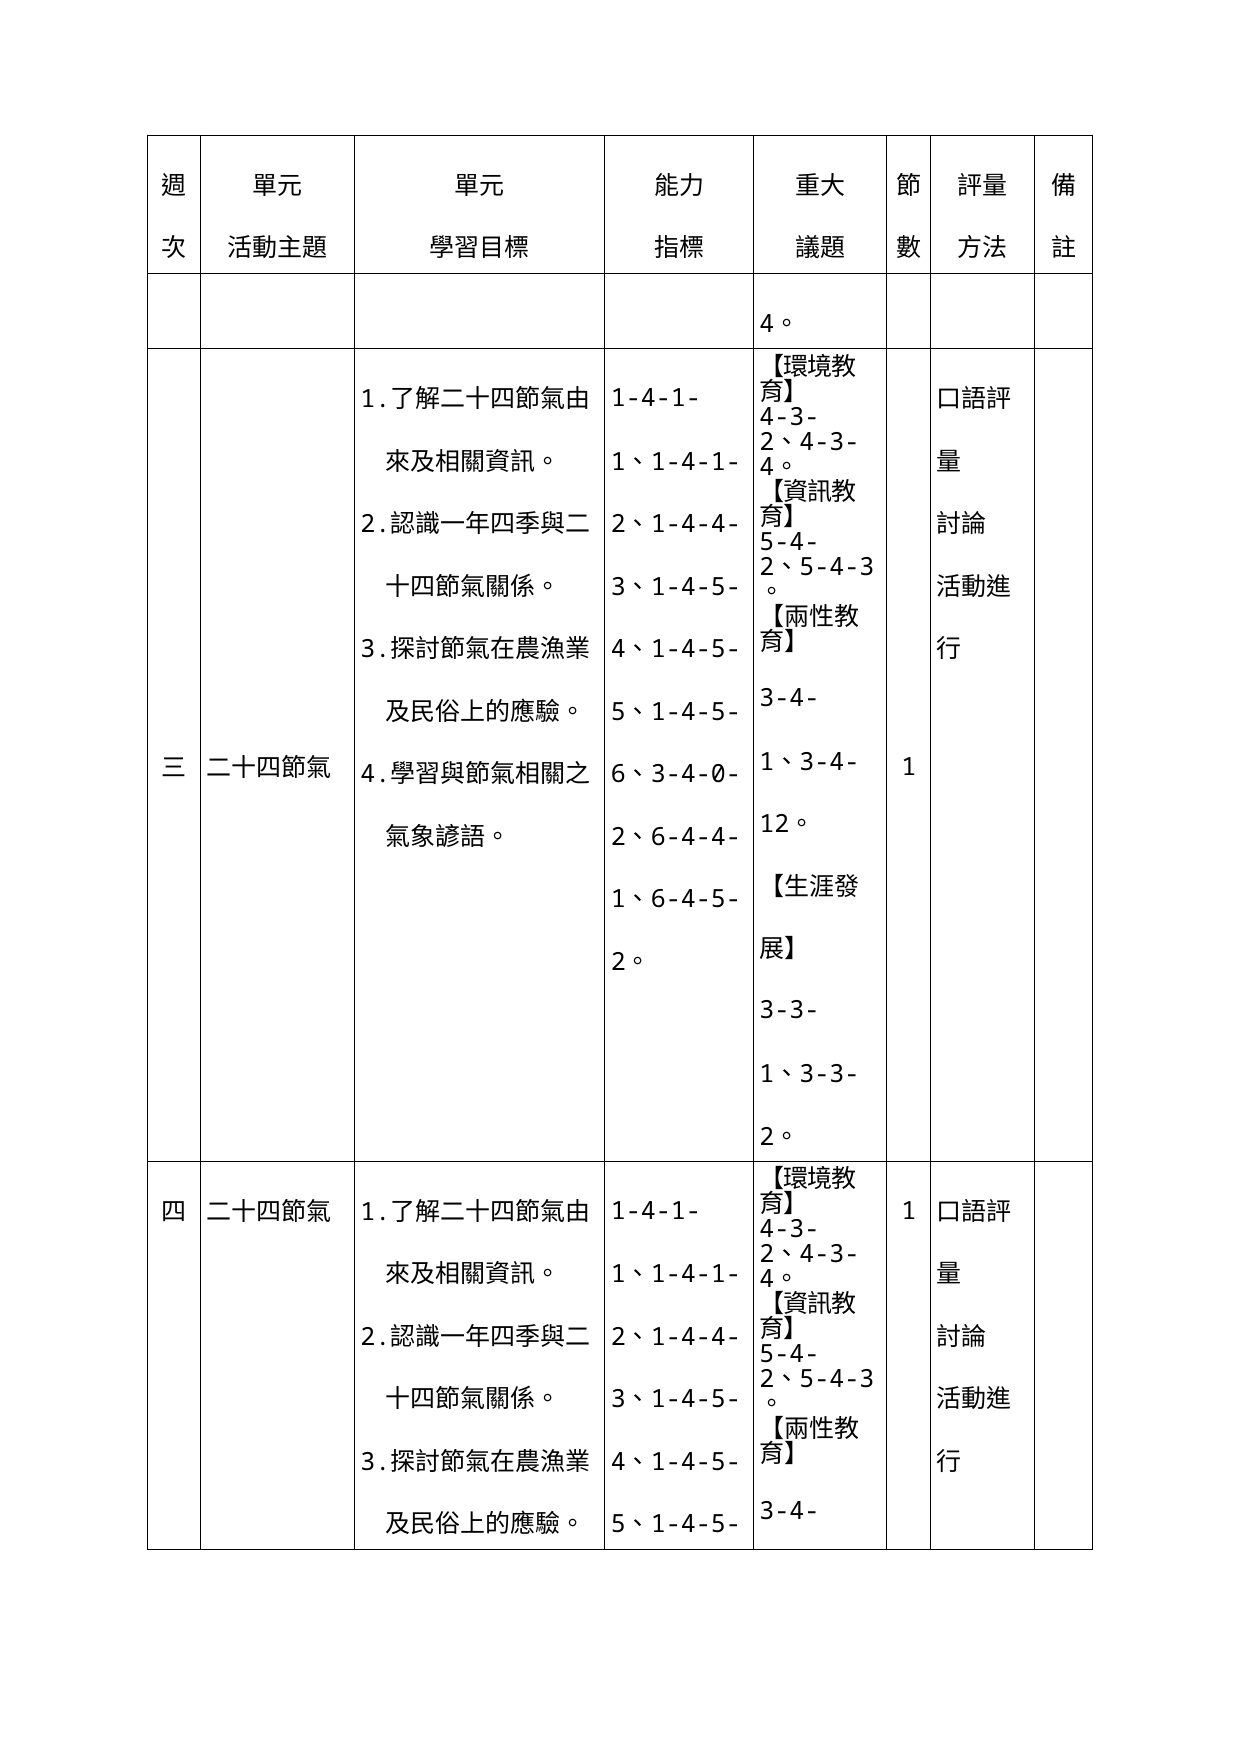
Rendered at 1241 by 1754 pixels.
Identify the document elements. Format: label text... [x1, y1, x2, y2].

table_cell 4。 [754, 274, 886, 348]
table_cell [1035, 1162, 1092, 1549]
table_cell [931, 274, 1034, 348]
table_cell 二十四節氣 [201, 1162, 354, 1549]
table_header 能力 指標 [605, 136, 753, 272]
table_header 備 註 [1035, 136, 1092, 272]
table_cell 【環境教育】 4-3-2、4-3-4。 【資訊教育】 5-4-2、5-4-3 。 【兩性教育】 3-4-1、3-4-12。 【生涯發展】 3-3-1、3-3-2。 [754, 349, 886, 1161]
table_cell 1 [887, 1162, 930, 1549]
table_cell [148, 274, 200, 348]
table_cell 口語評量 討論 活動進行 [931, 1162, 1034, 1549]
table_cell [201, 274, 354, 348]
table_cell [1035, 274, 1092, 348]
table_cell 二十四節氣 [201, 349, 354, 1161]
table_cell 1.了解二十四節氣由來及相關資訊。 2.認識一年四季與二十四節氣關係。 3.探討節氣在農漁業及民俗上的應驗。 4.學習與節氣相關之氣象諺語。 [355, 349, 604, 1161]
table_cell [355, 274, 604, 348]
table_cell 1-4-1-1、1-4-1-2、1-4-4-3、1-4-5-4、1-4-5-5、1-4-5- [605, 1162, 753, 1549]
table_header 週次 [148, 136, 200, 272]
table_cell 三 [148, 349, 200, 1161]
table_cell [605, 274, 753, 348]
table_cell 1.了解二十四節氣由來及相關資訊。 2.認識一年四季與二十四節氣關係。 3.探討節氣在農漁業及民俗上的應驗。 [355, 1162, 604, 1549]
table_cell 1 [887, 349, 930, 1161]
table_header 單元 活動主題 [201, 136, 354, 272]
table_cell 【環境教育】 4-3-2、4-3-4。 【資訊教育】 5-4-2、5-4-3 。 【兩性教育】 3-4- [754, 1162, 886, 1549]
table_cell 口語評量 討論 活動進行 [931, 349, 1034, 1161]
table_header 重大 議題 [754, 136, 886, 272]
table_header 評量 方法 [931, 136, 1034, 272]
table_cell 1-4-1-1、1-4-1-2、1-4-4-3、1-4-5-4、1-4-5-5、1-4-5-6、3-4-0-2、6-4-4-1、6-4-5-2。 [605, 349, 753, 1161]
table_cell [1035, 349, 1092, 1161]
table_cell [887, 274, 930, 348]
table_cell 四 [148, 1162, 200, 1549]
table_header 單元 學習目標 [355, 136, 604, 272]
table_header 節數 [887, 136, 930, 272]
